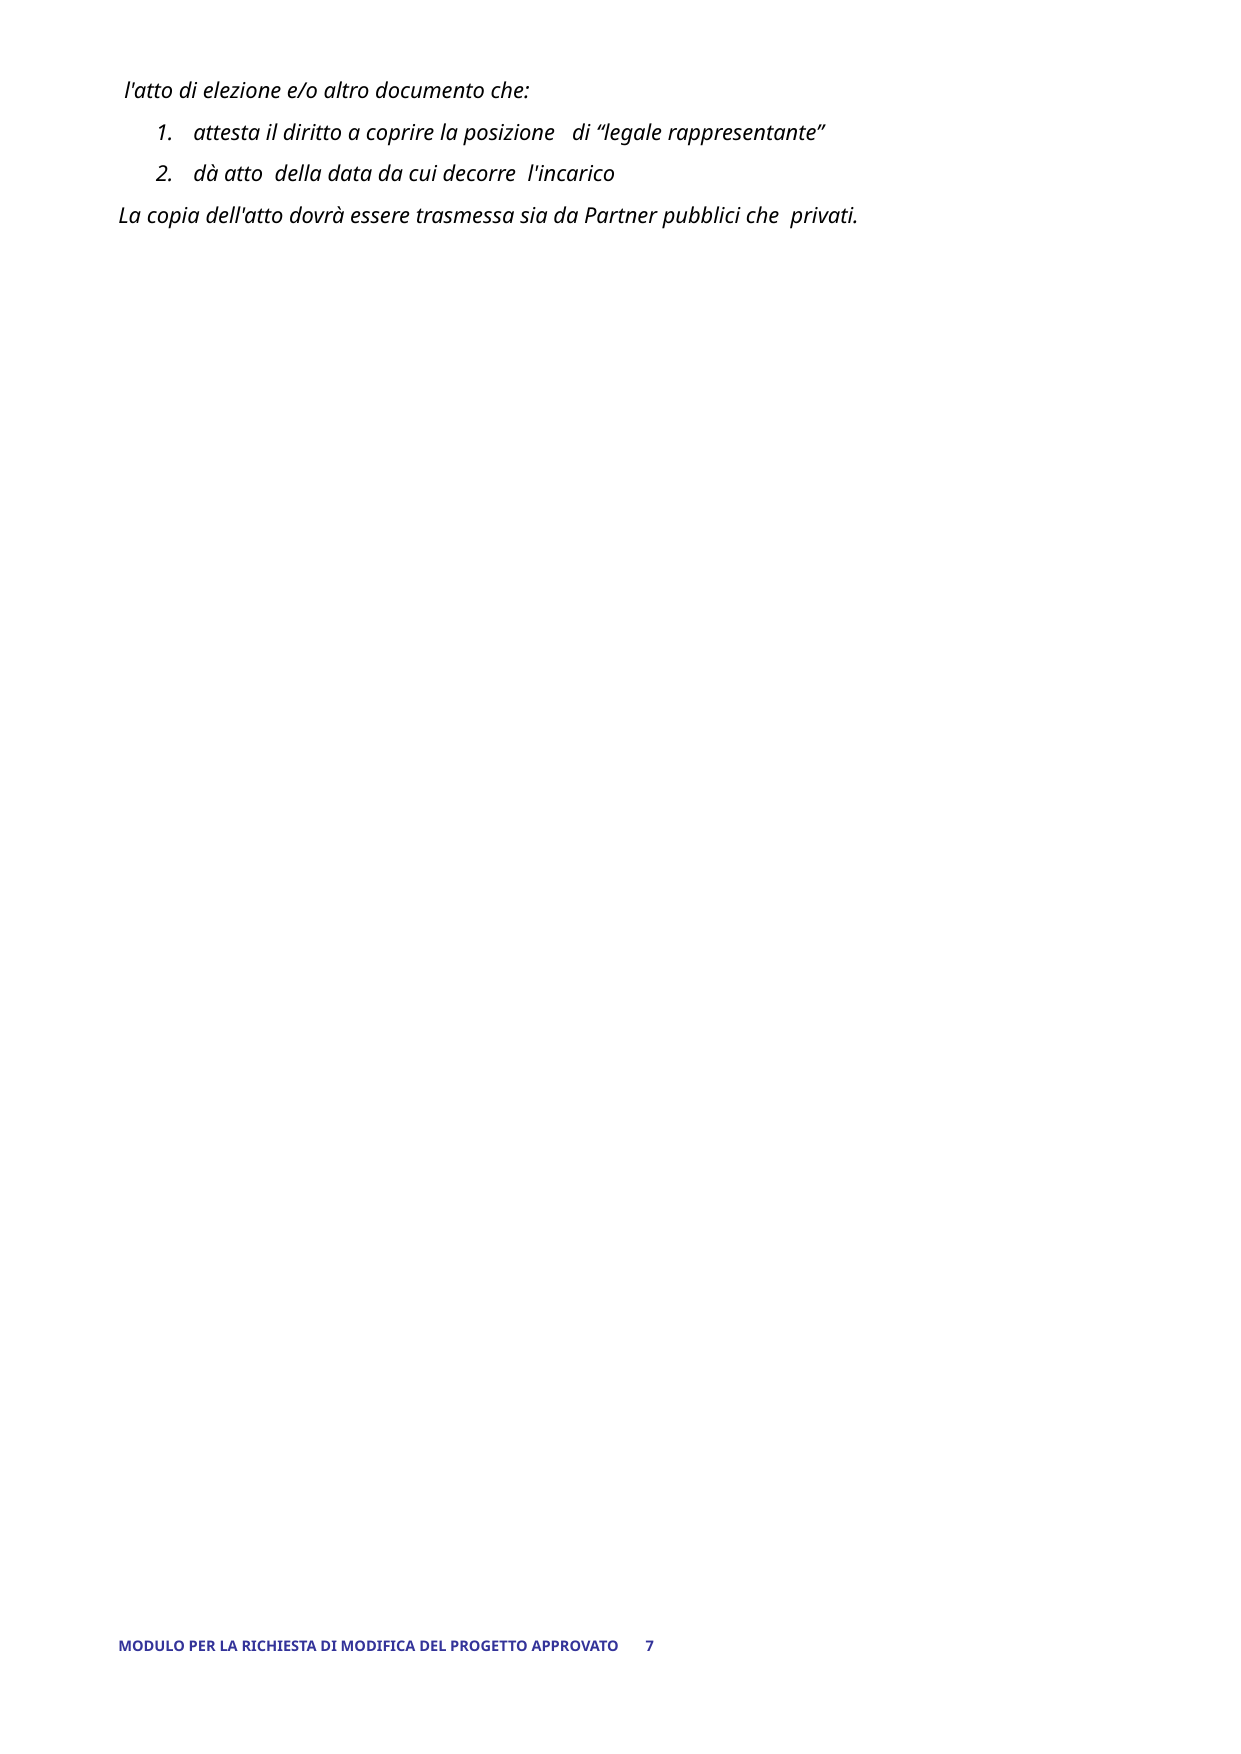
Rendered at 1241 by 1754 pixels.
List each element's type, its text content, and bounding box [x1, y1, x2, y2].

list l'atto di elezione e/o altro documento che: [124, 75, 1122, 105]
list attesta il diritto a coprire la posizione di “legale rappresentante” [156, 117, 1122, 146]
text La copia dell'atto dovrà essere trasmessa sia da Partner pubblici che privati. [118, 200, 1122, 229]
list dà atto della data da cui decorre l'incarico [156, 158, 1122, 188]
